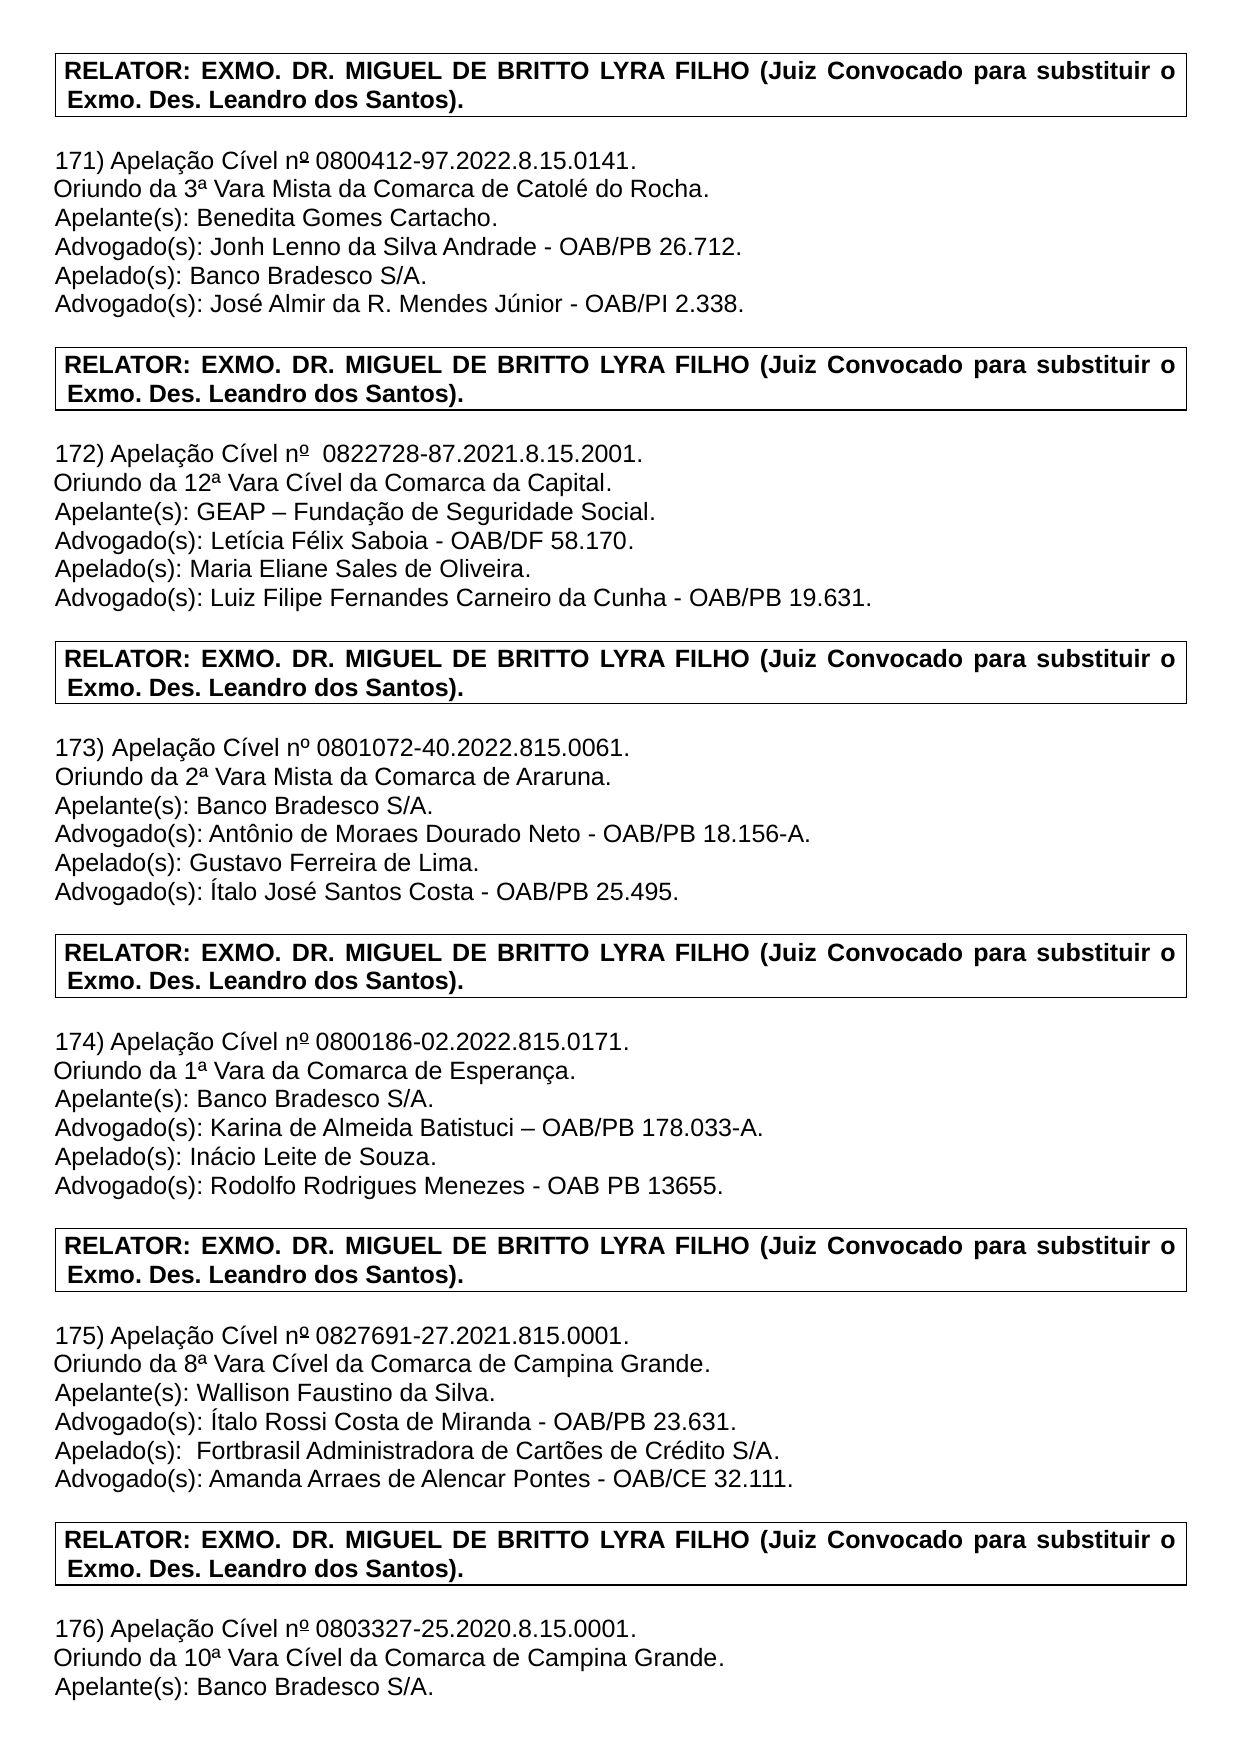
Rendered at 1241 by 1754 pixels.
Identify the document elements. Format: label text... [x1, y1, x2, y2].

text Advogado(s): Ítalo José Santos Costa - OAB/PB 25.495. [54, 877, 1187, 906]
text Oriundo da 12ª Vara Cível da Comarca da Capital. [53, 468, 1187, 497]
text RELATOR: EXMO. DR. MIGUEL DE BRITTO LYRA FILHO (Juiz Convocado para substituir o Exmo. Des. Leandro dos Santos). [56, 642, 1186, 703]
text Apelante(s): Banco Bradesco S/A. [54, 791, 1187, 819]
text Oriundo da 8ª Vara Cível da Comarca de Campina Grande. [53, 1349, 1187, 1378]
text 173) Apelação Cível nº 0801072-40.2022.815.0061. [54, 733, 1187, 762]
text 176) Apelação Cível nº 0803327-25.2020.8.15.0001. [54, 1614, 1187, 1643]
text Apelante(s): GEAP – Fundação de Seguridade Social. [54, 497, 1187, 526]
text 175) Apelação Cível nº 0827691-27.2021.815.0001. [54, 1321, 1187, 1349]
text Advogado(s): Letícia Félix Saboia - OAB/DF 58.170. [54, 526, 1187, 554]
text Apelado(s): Gustavo Ferreira de Lima. [54, 848, 1187, 877]
text Oriundo da 10ª Vara Cível da Comarca de Campina Grande. [53, 1643, 1187, 1672]
text Advogado(s): Rodolfo Rodrigues Menezes - OAB PB 13655. [54, 1171, 1187, 1199]
text Advogado(s): Amanda Arraes de Alencar Pontes - OAB/CE 32.111. [54, 1464, 1187, 1493]
text Apelado(s): Maria Eliane Sales de Oliveira. [54, 554, 1187, 583]
text RELATOR: EXMO. DR. MIGUEL DE BRITTO LYRA FILHO (Juiz Convocado para substituir o Exmo. Des. Leandro dos Santos). [56, 1523, 1186, 1584]
text Apelante(s): Benedita Gomes Cartacho. [54, 203, 1187, 232]
text Advogado(s): Luiz Filipe Fernandes Carneiro da Cunha - OAB/PB 19.631. [54, 583, 1187, 612]
text 174) Apelação Cível nº 0800186-02.2022.815.0171. [54, 1027, 1187, 1056]
text Apelante(s): Wallison Faustino da Silva. [54, 1378, 1187, 1407]
text Oriundo da 3ª Vara Mista da Comarca de Catolé do Rocha. [53, 174, 1187, 203]
text Apelante(s): Banco Bradesco S/A. [54, 1672, 1187, 1701]
text Advogado(s): Antônio de Moraes Dourado Neto - OAB/PB 18.156-A. [54, 819, 1187, 848]
text Oriundo da 2ª Vara Mista da Comarca de Araruna. [54, 762, 1187, 791]
text Apelado(s): Inácio Leite de Souza. [54, 1142, 1187, 1171]
text 171) Apelação Cível nº 0800412-97.2022.8.15.0141. [54, 146, 1187, 174]
text RELATOR: EXMO. DR. MIGUEL DE BRITTO LYRA FILHO (Juiz Convocado para substituir o Exmo. Des. Leandro dos Santos). [56, 1229, 1186, 1291]
text RELATOR: EXMO. DR. MIGUEL DE BRITTO LYRA FILHO (Juiz Convocado para substituir o Exmo. Des. Leandro dos Santos). [56, 54, 1186, 116]
text 172) Apelação Cível nº 0822728-87.2021.8.15.2001. [54, 439, 1187, 468]
text RELATOR: EXMO. DR. MIGUEL DE BRITTO LYRA FILHO (Juiz Convocado para substituir o Exmo. Des. Leandro dos Santos). [56, 348, 1186, 409]
text Apelado(s): Fortbrasil Administradora de Cartões de Crédito S/A. [54, 1436, 1187, 1464]
text RELATOR: EXMO. DR. MIGUEL DE BRITTO LYRA FILHO (Juiz Convocado para substituir o Exmo. Des. Leandro dos Santos). [56, 935, 1186, 997]
text Advogado(s): Karina de Almeida Batistuci – OAB/PB 178.033-A. [54, 1113, 1187, 1142]
text Advogado(s): Jonh Lenno da Silva Andrade - OAB/PB 26.712. [54, 232, 1187, 261]
text Oriundo da 1ª Vara da Comarca de Esperança. [53, 1056, 1187, 1084]
text Advogado(s): José Almir da R. Mendes Júnior - OAB/PI 2.338. [54, 289, 1187, 318]
text Apelante(s): Banco Bradesco S/A. [54, 1084, 1187, 1113]
text Apelado(s): Banco Bradesco S/A. [54, 261, 1187, 289]
text Advogado(s): Ítalo Rossi Costa de Miranda - OAB/PB 23.631. [54, 1407, 1187, 1436]
